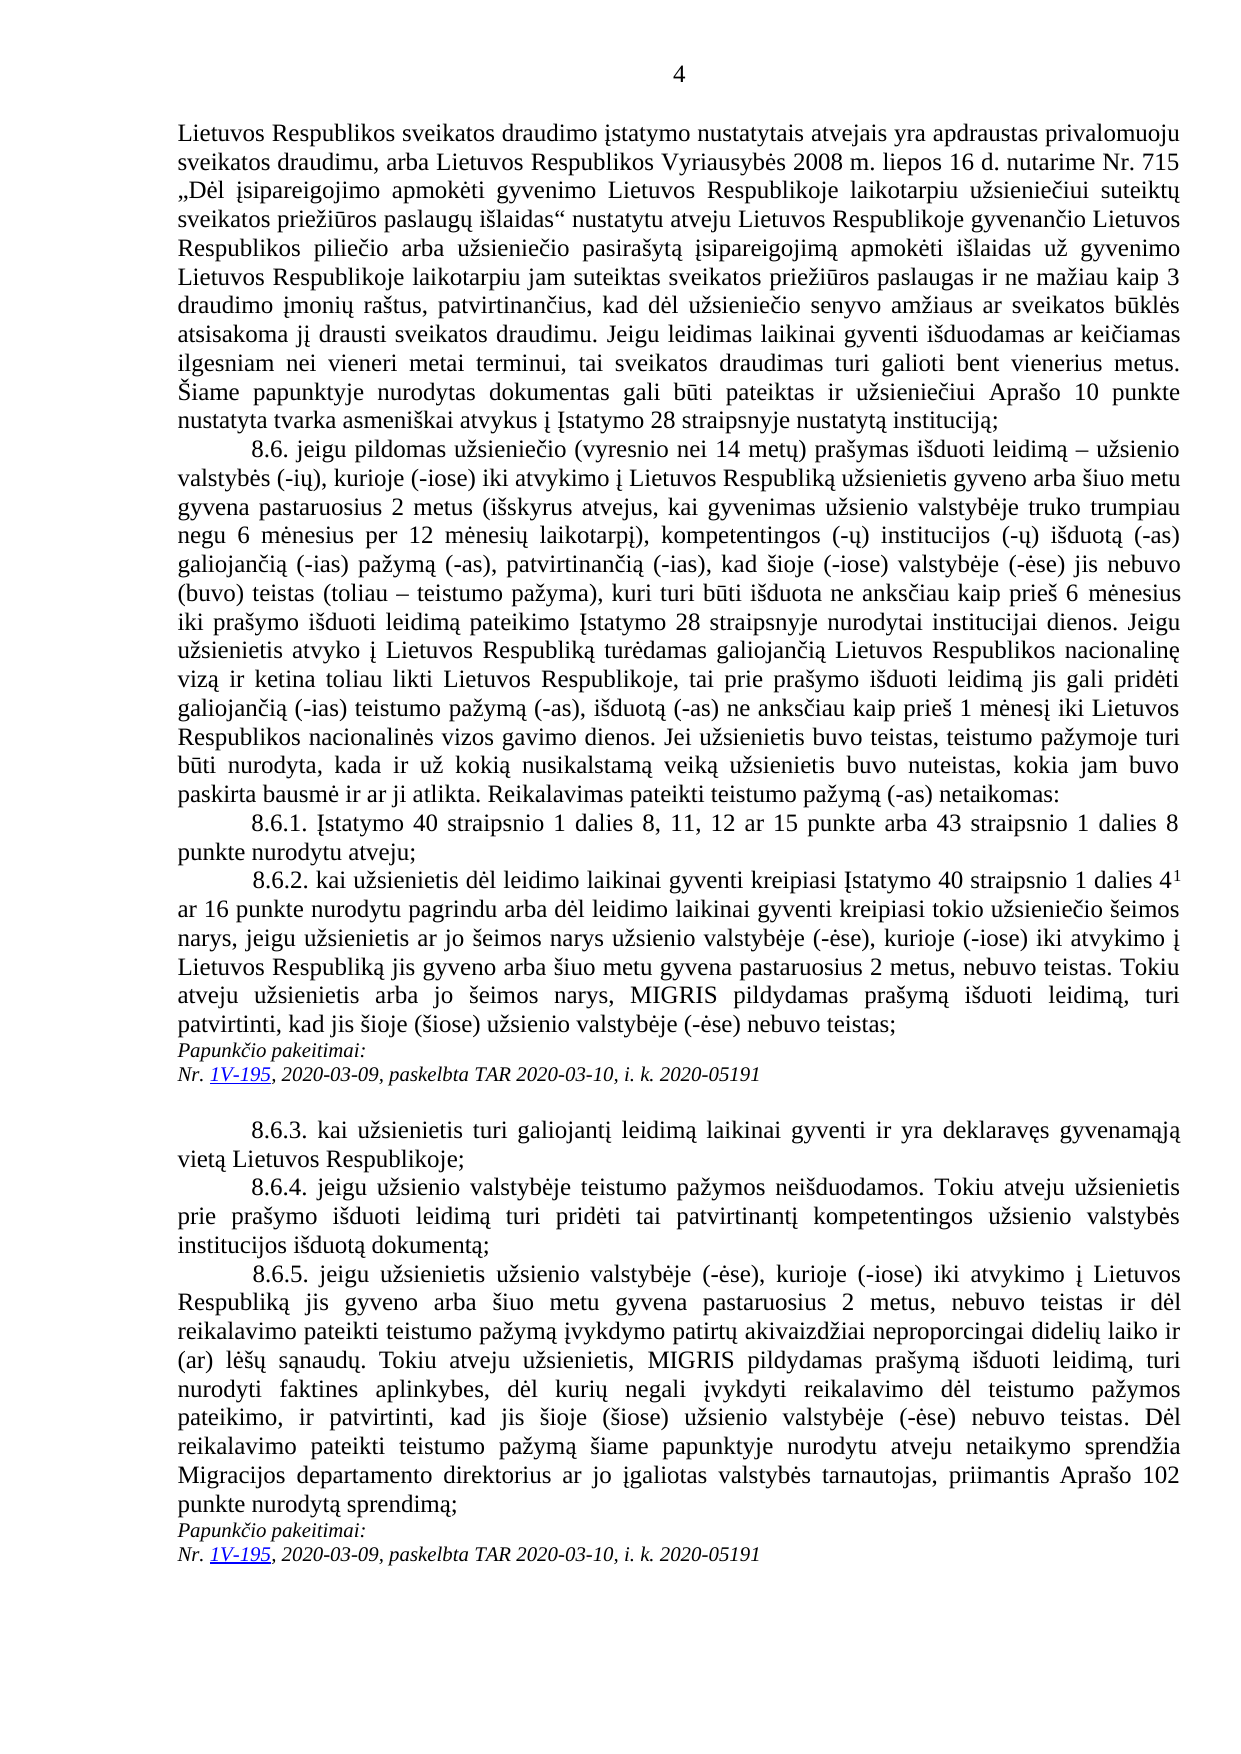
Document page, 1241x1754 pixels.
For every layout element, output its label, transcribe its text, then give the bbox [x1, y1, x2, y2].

text 8.6.5. jeigu užsienietis užsienio valstybėje (-ėse), kurioje (-iose) iki atvykimo į Lietuvos Respubliką jis gyveno arba šiuo metu gyvena pastaruosius 2 metus, nebuvo teistas ir dėl reikalavimo pateikti teistumo pažymą įvykdymo patirtų akivaizdžiai neproporcingai didelių laiko ir (ar) lėšų sąnaudų. Tokiu atveju užsienietis, MIGRIS pildydamas prašymą išduoti leidimą, turi nurodyti faktines aplinkybes, dėl kurių negali įvykdyti reikalavimo dėl teistumo pažymos pateikimo, ir patvirtinti, kad jis šioje (šiose) užsienio valstybėje (-ėse) nebuvo teistas. Dėl reikalavimo pateikti teistumo pažymą šiame papunktyje nurodytu atveju netaikymo sprendžia Migracijos departamento direktorius ar jo įgaliotas valstybės tarnautojas, priimantis Aprašo 102 punkte nurodytą sprendimą; [177, 1259, 1181, 1517]
text Nr. 1V-195, 2020-03-09, paskelbta TAR 2020-03-10, i. k. 2020-05191 [177, 1542, 1181, 1566]
text 8.6.3. kai užsienietis turi galiojantį leidimą laikinai gyventi ir yra deklaravęs gyvenamąją vietą Lietuvos Respublikoje; [177, 1115, 1181, 1172]
text 8.6.4. jeigu užsienio valstybėje teistumo pažymos neišduodamos. Tokiu atveju užsienietis prie prašymo išduoti leidimą turi pridėti tai patvirtinantį kompetentingos užsienio valstybės institucijos išduotą dokumentą; [177, 1172, 1181, 1259]
text 8.6.2. kai užsienietis dėl leidimo laikinai gyventi kreipiasi Įstatymo 40 straipsnio 1 dalies 41 ar 16 punkte nurodytu pagrindu arba dėl leidimo laikinai gyventi kreipiasi tokio užsieniečio šeimos narys, jeigu užsienietis ar jo šeimos narys užsienio valstybėje (-ėse), kurioje (-iose) iki atvykimo į Lietuvos Respubliką jis gyveno arba šiuo metu gyvena pastaruosius 2 metus, nebuvo teistas. Tokiu atveju užsienietis arba jo šeimos narys, MIGRIS pildydamas prašymą išduoti leidimą, turi patvirtinti, kad jis šioje (šiose) užsienio valstybėje (-ėse) nebuvo teistas; [177, 866, 1181, 1038]
text 8.6. jeigu pildomas užsieniečio (vyresnio nei 14 metų) prašymas išduoti leidimą – užsienio valstybės (-ių), kurioje (-iose) iki atvykimo į Lietuvos Respubliką užsienietis gyveno arba šiuo metu gyvena pastaruosius 2 metus (išskyrus atvejus, kai gyvenimas užsienio valstybėje truko trumpiau negu 6 mėnesius per 12 mėnesių laikotarpį), kompetentingos (-ų) institucijos (-ų) išduotą (-as) galiojančią (-ias) pažymą (-as), patvirtinančią (-ias), kad šioje (-iose) valstybėje (-ėse) jis nebuvo (buvo) teistas (toliau – teistumo pažyma), kuri turi būti išduota ne anksčiau kaip prieš 6 mėnesius iki prašymo išduoti leidimą pateikimo Įstatymo 28 straipsnyje nurodytai institucijai dienos. Jeigu užsienietis atvyko į Lietuvos Respubliką turėdamas galiojančią Lietuvos Respublikos nacionalinę vizą ir ketina toliau likti Lietuvos Respublikoje, tai prie prašymo išduoti leidimą jis gali pridėti galiojančią (-ias) teistumo pažymą (-as), išduotą (-as) ne anksčiau kaip prieš 1 mėnesį iki Lietuvos Respublikos nacionalinės vizos gavimo dienos. Jei užsienietis buvo teistas, teistumo pažymoje turi būti nurodyta, kada ir už kokią nusikalstamą veiką užsienietis buvo nuteistas, kokia jam buvo paskirta bausmė ir ar ji atlikta. Reikalavimas pateikti teistumo pažymą (-as) netaikomas: [177, 434, 1181, 808]
text Papunkčio pakeitimai: [177, 1517, 1181, 1542]
text Papunkčio pakeitimai: [177, 1038, 1181, 1062]
text Lietuvos Respublikos sveikatos draudimo įstatymo nustatytais atvejais yra apdraustas privalomuoju sveikatos draudimu, arba Lietuvos Respublikos Vyriausybės 2008 m. liepos 16 d. nutarime Nr. 715 „Dėl įsipareigojimo apmokėti gyvenimo Lietuvos Respublikoje laikotarpiu užsieniečiui suteiktų sveikatos priežiūros paslaugų išlaidas“ nustatytu atveju Lietuvos Respublikoje gyvenančio Lietuvos Respublikos piliečio arba užsieniečio pasirašytą įsipareigojimą apmokėti išlaidas už gyvenimo Lietuvos Respublikoje laikotarpiu jam suteiktas sveikatos priežiūros paslaugas ir ne mažiau kaip 3 draudimo įmonių raštus, patvirtinančius, kad dėl užsieniečio senyvo amžiaus ar sveikatos būklės atsisakoma jį drausti sveikatos draudimu. Jeigu leidimas laikinai gyventi išduodamas ar keičiamas ilgesniam nei vieneri metai terminui, tai sveikatos draudimas turi galioti bent vienerius metus. Šiame papunktyje nurodytas dokumentas gali būti pateiktas ir užsieniečiui Aprašo 10 punkte nustatyta tvarka asmeniškai atvykus į Įstatymo 28 straipsnyje nustatytą instituciją; [177, 118, 1181, 434]
text Nr. 1V-195, 2020-03-09, paskelbta TAR 2020-03-10, i. k. 2020-05191 [177, 1062, 1181, 1086]
text 8.6.1. Įstatymo 40 straipsnio 1 dalies 8, 11, 12 ar 15 punkte arba 43 straipsnio 1 dalies 8 punkte nurodytu atveju; [177, 808, 1181, 866]
